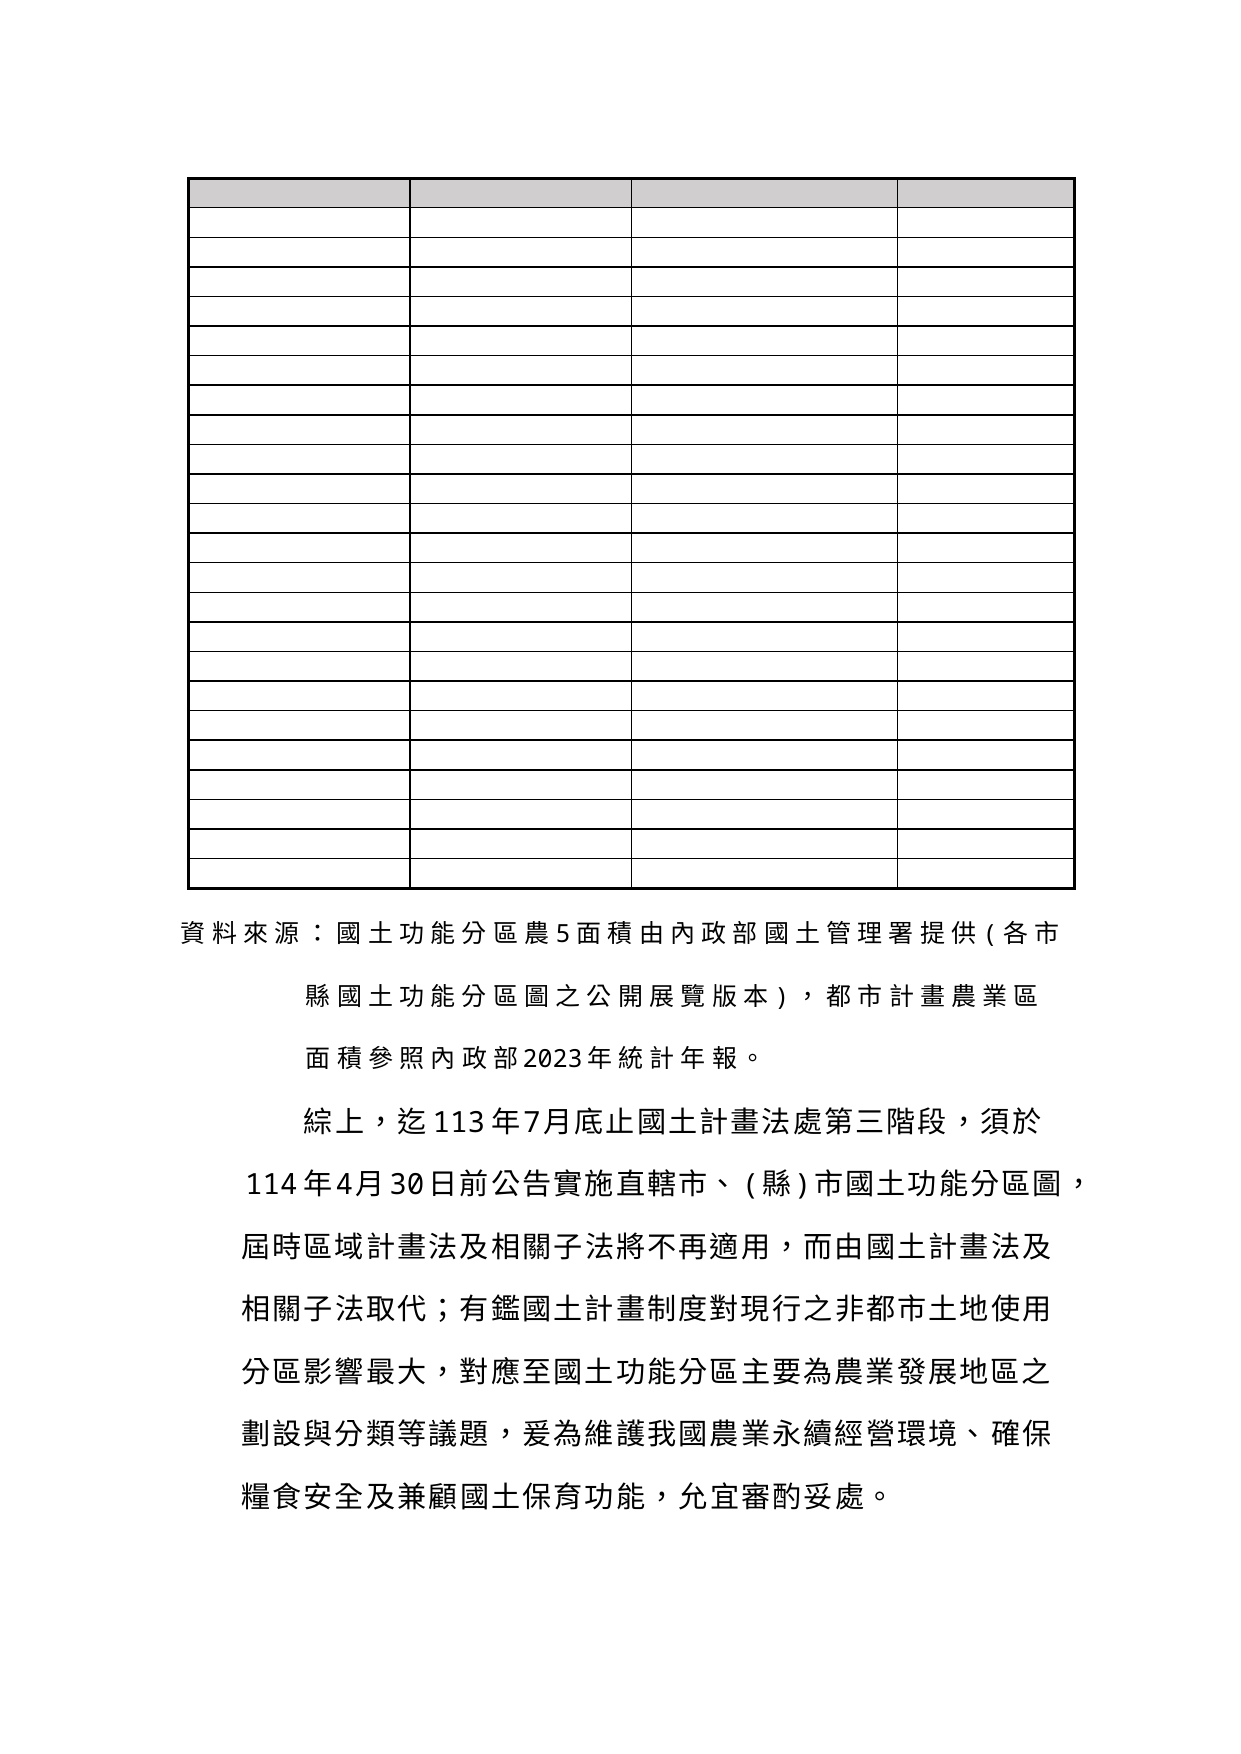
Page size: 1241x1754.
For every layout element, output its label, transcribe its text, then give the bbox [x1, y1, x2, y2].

table_cell 臺南市 [190, 327, 409, 355]
table_cell 526.35 [632, 208, 897, 236]
table_cell ─ [898, 356, 1073, 384]
table_cell 花蓮縣 [190, 711, 409, 739]
table_cell 166.97 [632, 771, 897, 798]
table_cell 87.34 [898, 208, 1073, 236]
table_cell ─ [411, 652, 631, 680]
table_cell 合計 [190, 859, 409, 887]
table_cell 金門縣 [190, 800, 409, 828]
table_cell 臺北市 [190, 208, 409, 236]
table_cell 286.19 [411, 504, 631, 532]
table_cell 新北市 [190, 238, 409, 266]
table_cell ─ [898, 830, 1073, 858]
table_cell ─ [898, 268, 1073, 296]
table_cell 連江縣 [190, 830, 409, 858]
table_cell 2.79 [898, 327, 1073, 355]
table_cell 5,221.67 [632, 238, 897, 266]
table_cell 1,192.02 [411, 593, 631, 621]
table_cell 屏東縣 [190, 682, 409, 710]
text 資料來源：國土功能分區農5面積由內政部國土管理署提供(各市縣國土功能分區圖之公開展覽版本)，都市計畫農業區面積參照內政部2023年統計年報。 [177, 890, 1063, 1078]
table_cell 1,026.88 [632, 445, 897, 473]
table_cell 5,591.04 [632, 534, 897, 562]
table_cell 5,184.66 [632, 682, 897, 710]
table_cell ─ [898, 800, 1073, 828]
text 綜上，迄113年7月底止國土計畫法處第三階段，須於114年4月30日前公告實施直轄市、(縣)市國土功能分區圖，屆時區域計畫法及相關子法將不再適用，而由國土計畫法及相關子法取代；有鑑國土計畫制度對現行之非都市土地使用分區影響最大，對應至國土功能分區主要為農業發展地區之劃設與分類等議題，爰為維護我國農業永續經營環境、確保糧食安全及兼顧國土保育功能，允宜審酌妥處。 [236, 1078, 1063, 1515]
table_header 占比(A/B) [898, 180, 1073, 207]
table_cell 臺東縣 [190, 741, 409, 769]
table_cell 10.64 [898, 445, 1073, 473]
table_cell ─ [898, 386, 1073, 414]
table_cell 5,541.21 [632, 623, 897, 651]
table_cell 嘉義市 [190, 652, 409, 680]
table_cell ─ [898, 771, 1073, 798]
table_cell 5,164.31 [632, 800, 897, 828]
table_cell ─ [411, 268, 631, 296]
table_cell 9,042.92 [632, 356, 897, 384]
table_cell 98,923.81 [632, 859, 897, 887]
table_header 農5(A) [411, 180, 631, 207]
table_cell 2,962.18 [411, 238, 631, 266]
table_cell 宜蘭縣 [190, 416, 409, 443]
table_cell 544.46 [632, 475, 897, 503]
table_cell 668.23 [411, 623, 631, 651]
table_cell 15,638.31 [632, 297, 897, 325]
table_cell 11.73 [898, 504, 1073, 532]
table_cell 1,847.71 [411, 711, 631, 739]
table_cell 2,503.06 [632, 416, 897, 443]
table_cell 17,643.66 [411, 859, 631, 887]
table_cell 12.06 [898, 623, 1073, 651]
table_cell 0.63 [898, 475, 1073, 503]
table_cell ─ [411, 356, 631, 384]
table_cell ─ [411, 771, 631, 798]
table_cell 基隆市 [190, 386, 409, 414]
table_header 都市計畫農業區(B) [632, 180, 897, 207]
table_cell 桃園市 [190, 268, 409, 296]
table_cell 2,132.03 [632, 652, 897, 680]
table_cell 56.73 [898, 238, 1073, 266]
table_cell 746.34 [411, 563, 631, 591]
table_cell 雲林縣 [190, 593, 409, 621]
table_cell 澎湖縣 [190, 771, 409, 798]
table_cell 457.80 [411, 327, 631, 355]
table_cell 4,482.42 [632, 593, 897, 621]
table_cell 109.27 [411, 445, 631, 473]
table_cell ─ [411, 682, 631, 710]
table_cell 彰化縣 [190, 534, 409, 562]
table_cell 新竹縣 [190, 445, 409, 473]
table_cell 3,045.32 [632, 563, 897, 591]
table_cell 高雄市 [190, 356, 409, 384]
table_cell 932.42 [411, 534, 631, 562]
table_cell 新竹市 [190, 475, 409, 503]
table_cell 4,101.10 [411, 297, 631, 325]
table_cell 2,097.48 [411, 416, 631, 443]
table_cell 459.69 [411, 208, 631, 236]
table_cell 1,779.81 [411, 741, 631, 769]
table_cell 2,440.26 [632, 504, 897, 532]
table_cell 16,431.28 [632, 327, 897, 355]
table_cell 42.46 [898, 711, 1073, 739]
table_cell 嘉義縣 [190, 623, 409, 651]
table_cell 16.68 [898, 534, 1073, 562]
table_header 市縣名 [190, 180, 409, 207]
table_cell 70.83 [898, 741, 1073, 769]
table_cell ─ [898, 682, 1073, 710]
table_cell 17.84 [898, 859, 1073, 887]
table_cell 苗栗縣 [190, 504, 409, 532]
table_cell 20.25 [632, 386, 897, 414]
table_cell 臺中市 [190, 297, 409, 325]
table_cell 2,512.62 [632, 741, 897, 769]
table_cell ─ [411, 386, 631, 414]
table_cell 24.85 [632, 830, 897, 858]
table_cell ─ [411, 800, 631, 828]
table_cell 24.51 [898, 563, 1073, 591]
table_cell ─ [898, 652, 1073, 680]
table_cell 26.22 [898, 297, 1073, 325]
table_cell 南投縣 [190, 563, 409, 591]
table_cell 4,351.88 [632, 711, 897, 739]
table_cell 7,331.06 [632, 268, 897, 296]
table_cell 3.42 [411, 475, 631, 503]
table_cell ─ [411, 830, 631, 858]
table_cell 83.80 [898, 416, 1073, 443]
table_cell 26.59 [898, 593, 1073, 621]
